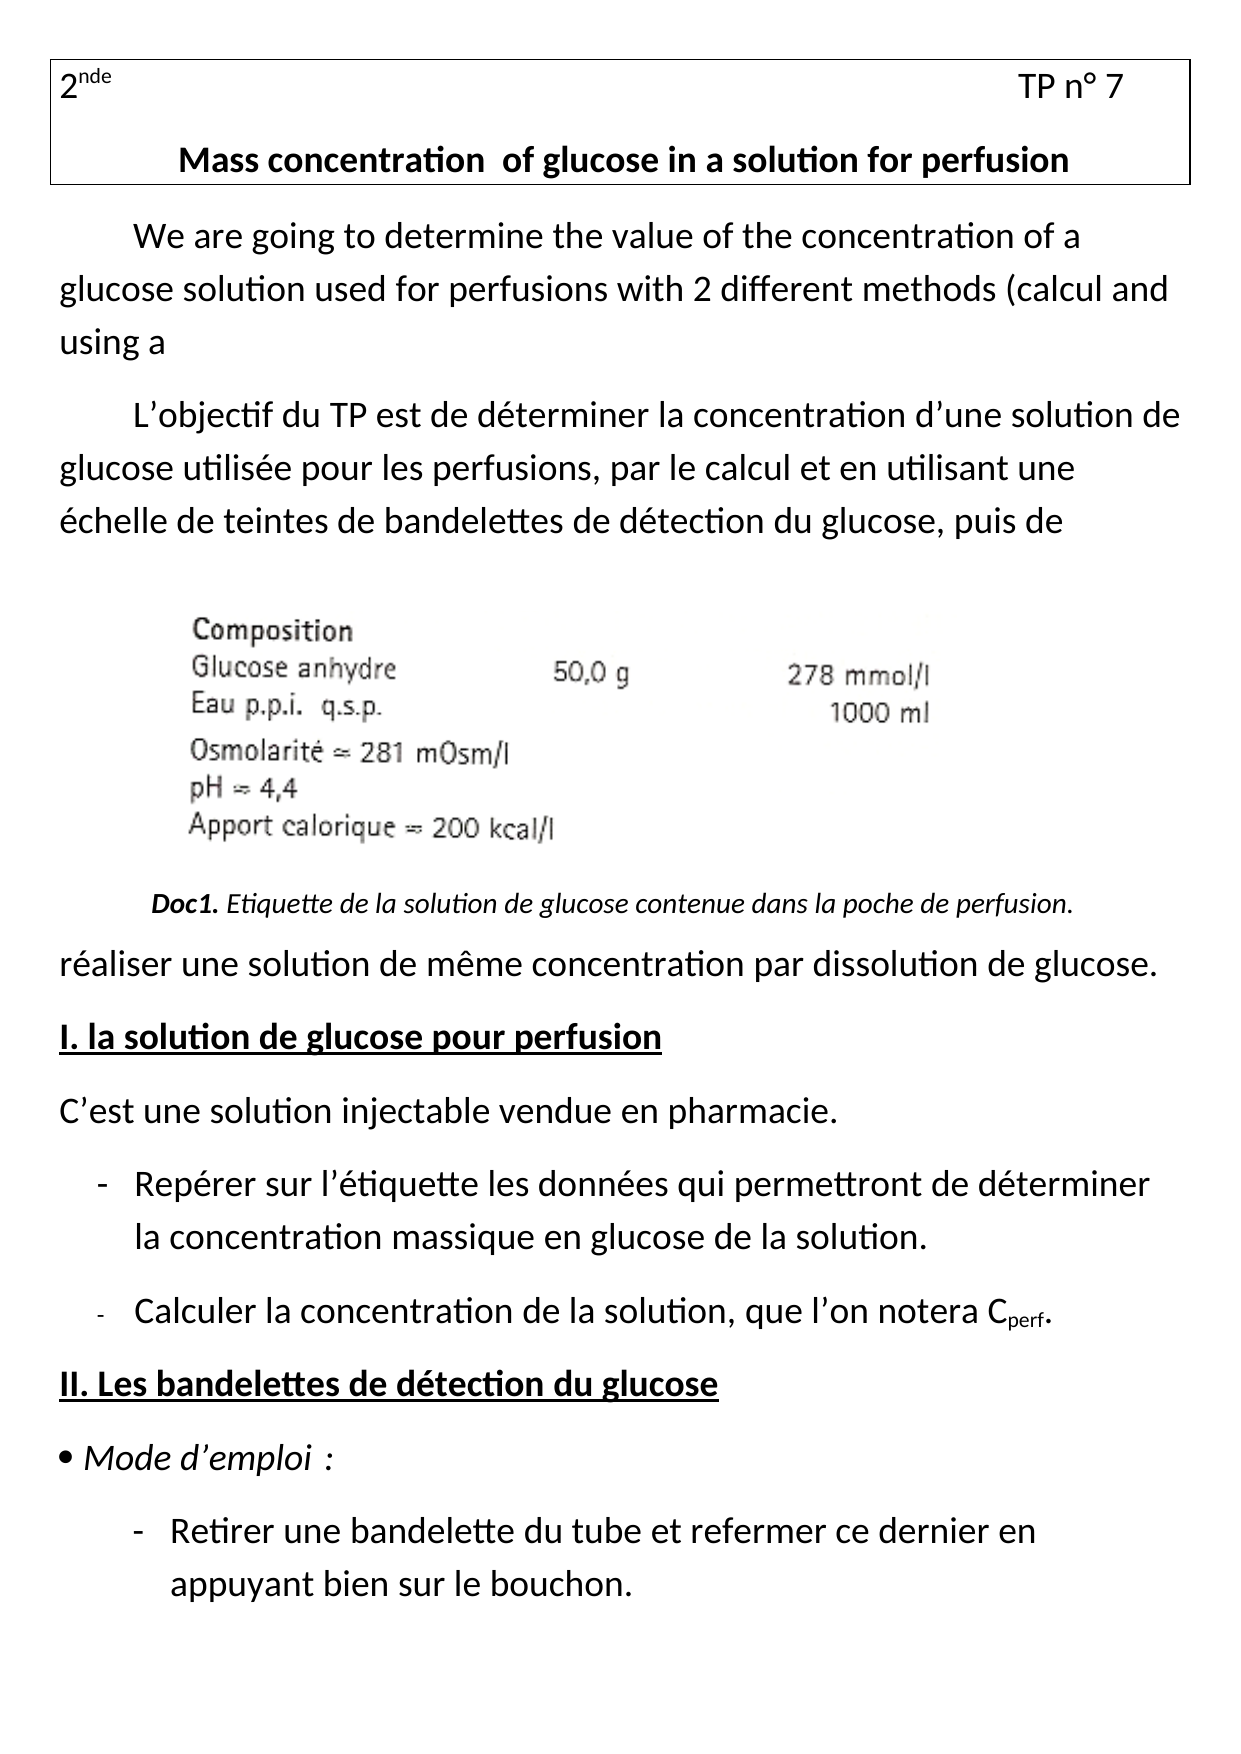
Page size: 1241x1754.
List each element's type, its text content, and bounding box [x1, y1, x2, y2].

text Doc1. Etiquette de la solution de glucose contenue dans la poche de perfusion. [151, 885, 1077, 921]
text C’est une solution injectable vendue en pharmacie. [59, 1087, 1181, 1133]
text 2nde TP n° 7 [51, 60, 1189, 108]
list Retirer une bandelette du tube et refermer ce dernier en appuyant bien sur le bouchon. [132, 1507, 1181, 1606]
text  Mode d’emploi : [59, 1434, 1181, 1479]
text L’objectif du TP est de déterminer la concentration d’une solution de glucose utilisée pour les perfusions, par le calcul et en utilisant une échelle de teintes de bandelettes de détection du glucose, puis de réaliser une solution de même concentration par dissolution de glucose. [59, 391, 1181, 986]
text II. Les bandelettes de détection du glucose [59, 1360, 1181, 1406]
list Repérer sur l’étiquette les données qui permettront de déterminer la concentration massique en glucose de la solution. [97, 1160, 1181, 1259]
picture [167, 611, 957, 852]
text We are going to determine the value of the concentration of a glucose solution used for perfusions with 2 different methods (calcul and using a [59, 212, 1181, 364]
list Calculer la concentration de la solution, que l’on notera Cperf. [97, 1287, 1181, 1332]
text Mass concentration of glucose in a solution for perfusion [51, 133, 1189, 184]
text I. la solution de glucose pour perfusion [59, 1013, 1181, 1059]
